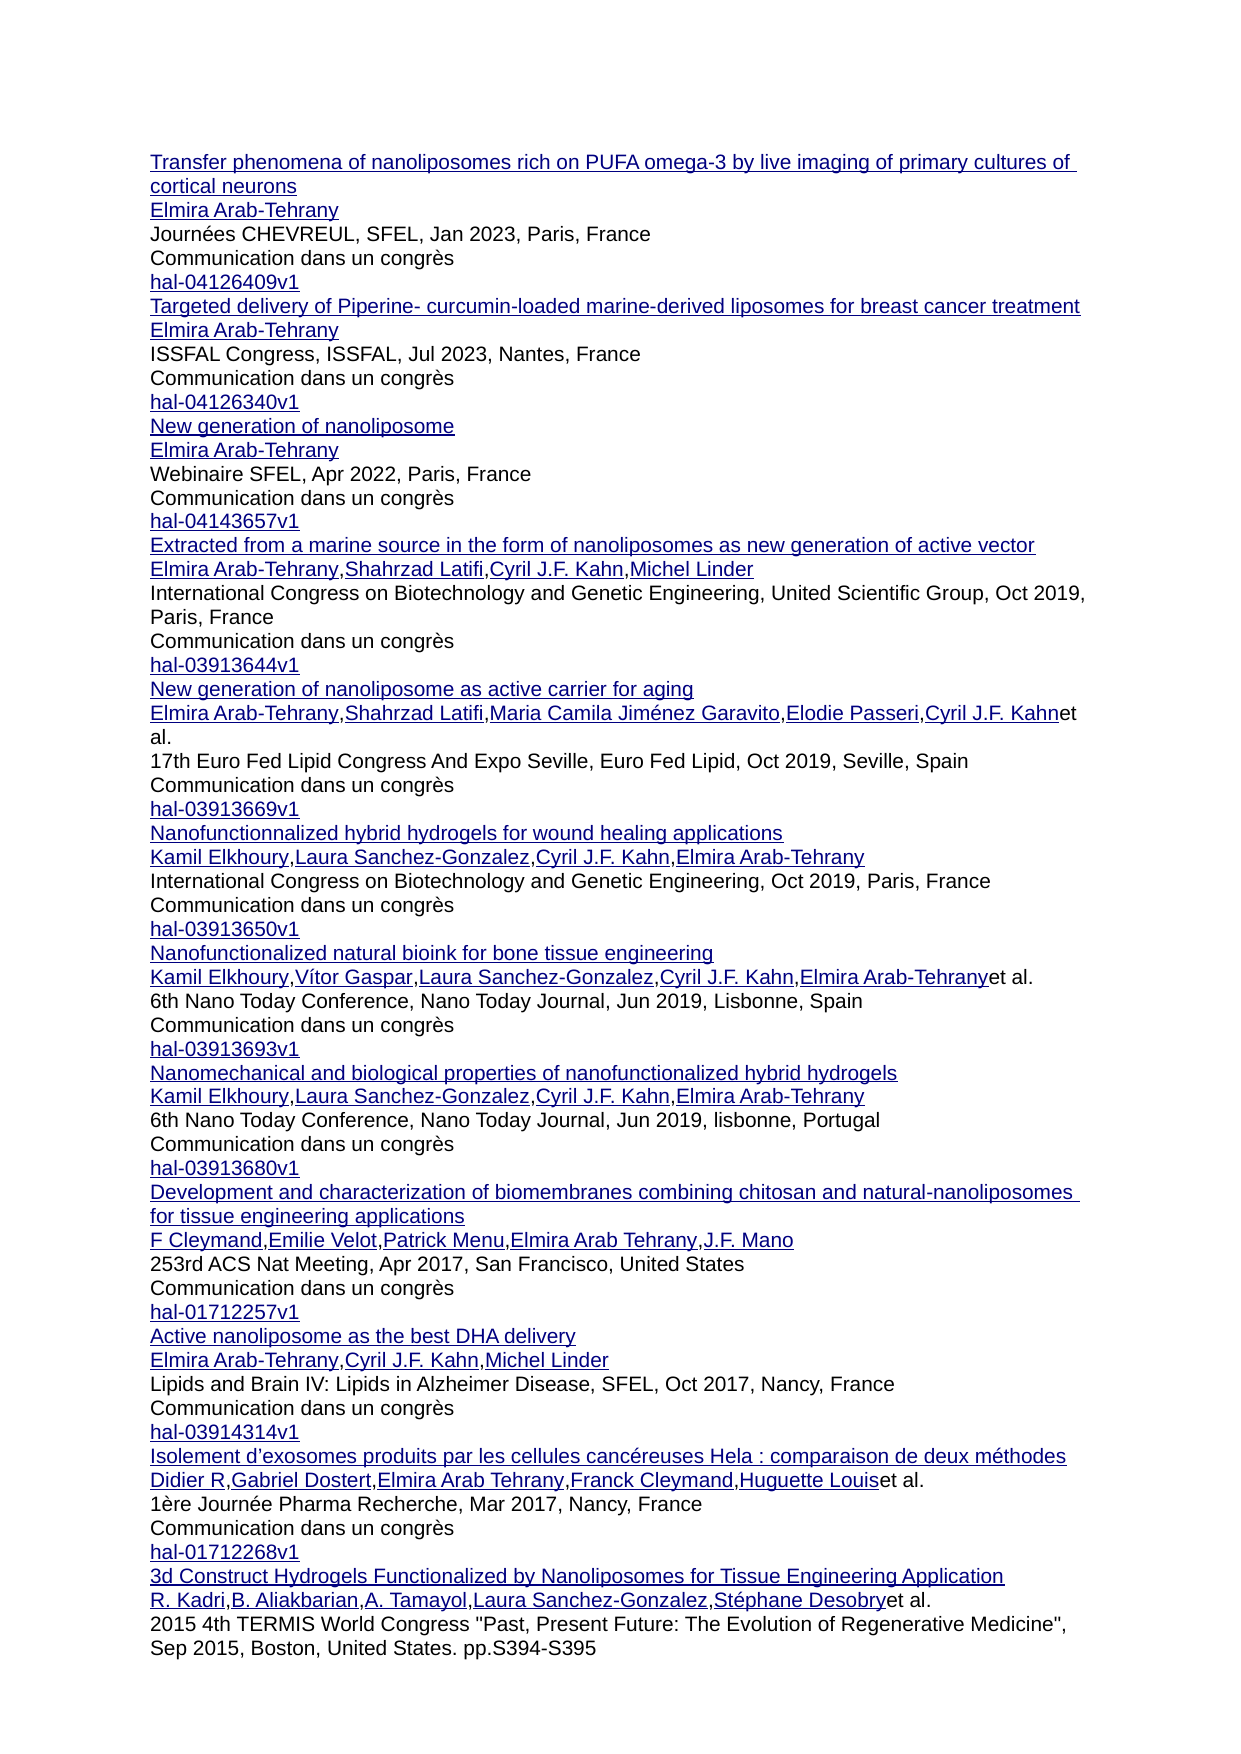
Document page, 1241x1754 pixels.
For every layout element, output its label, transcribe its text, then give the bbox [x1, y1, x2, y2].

table_cell Targeted delivery of Piperine- curcumin-loaded marine-derived liposomes for breast cancer treatment Elmira Arab-Tehrany ISSFAL Congress, ISSFAL, Jul 2023, Nantes, France Communication dans un congrès hal-04126340v1 [150, 294, 1090, 413]
table_cell 3d Construct Hydrogels Functionalized by Nanoliposomes for Tissue Engineering Application R. Kadri,B. Aliakbarian,A. Tamayol,Laura Sanchez-Gonzalez,Stéphane Desobryet al. 2015 4th TERMIS World Congress "Past, Present Future: The Evolution of Regenerative Medicine", Sep 2015, Boston, United States. pp.S394-S395 [150, 1564, 1090, 1659]
table_cell Development and characterization of biomembranes combining chitosan and natural-nanoliposomes for tissue engineering applications F Cleymand,Emilie Velot,Patrick Menu,Elmira Arab Tehrany,J.F. Mano 253rd ACS Nat Meeting, Apr 2017, San Francisco, United States Communication dans un congrès hal-01712257v1 [150, 1180, 1090, 1324]
table_cell Isolement d’exosomes produits par les cellules cancéreuses Hela : comparaison de deux méthodes Didier R,Gabriel Dostert,Elmira Arab Tehrany,Franck Cleymand,Huguette Louiset al. 1ère Journée Pharma Recherche, Mar 2017, Nancy, France Communication dans un congrès hal-01712268v1 [150, 1444, 1090, 1563]
table_cell Nanomechanical and biological properties of nanofunctionalized hybrid hydrogels Kamil Elkhoury,Laura Sanchez-Gonzalez,Cyril J.F. Kahn,Elmira Arab-Tehrany 6th Nano Today Conference, Nano Today Journal, Jun 2019, lisbonne, Portugal Communication dans un congrès hal-03913680v1 [150, 1060, 1090, 1180]
table_cell Transfer phenomena of nanoliposomes rich on PUFA omega-3 by live imaging of primary cultures of cortical neurons Elmira Arab-Tehrany Journées CHEVREUL, SFEL, Jan 2023, Paris, France Communication dans un congrès hal-04126409v1 [150, 150, 1090, 294]
table_cell New generation of nanoliposome Elmira Arab-Tehrany Webinaire SFEL, Apr 2022, Paris, France Communication dans un congrès hal-04143657v1 [150, 414, 1090, 533]
table_cell Nanofunctionnalized hybrid hydrogels for wound healing applications Kamil Elkhoury,Laura Sanchez-Gonzalez,Cyril J.F. Kahn,Elmira Arab-Tehrany International Congress on Biotechnology and Genetic Engineering, Oct 2019, Paris, France Communication dans un congrès hal-03913650v1 [150, 821, 1090, 941]
table_cell Extracted from a marine source in the form of nanoliposomes as new generation of active vector Elmira Arab-Tehrany,Shahrzad Latifi,Cyril J.F. Kahn,Michel Linder International Congress on Biotechnology and Genetic Engineering, United Scientific Group, Oct 2019, Paris, France Communication dans un congrès hal-03913644v1 [150, 533, 1090, 677]
table_cell Active nanoliposome as the best DHA delivery Elmira Arab-Tehrany,Cyril J.F. Kahn,Michel Linder Lipids and Brain IV: Lipids in Alzheimer Disease, SFEL, Oct 2017, Nancy, France Communication dans un congrès hal-03914314v1 [150, 1324, 1090, 1444]
table_cell Nanofunctionalized natural bioink for bone tissue engineering Kamil Elkhoury,Vítor Gaspar,Laura Sanchez-Gonzalez,Cyril J.F. Kahn,Elmira Arab-Tehranyet al. 6th Nano Today Conference, Nano Today Journal, Jun 2019, Lisbonne, Spain Communication dans un congrès hal-03913693v1 [150, 941, 1090, 1060]
table_cell New generation of nanoliposome as active carrier for aging Elmira Arab-Tehrany,Shahrzad Latifi,Maria Camila Jiménez Garavito,Elodie Passeri,Cyril J.F. Kahnet al. 17th Euro Fed Lipid Congress And Expo Seville, Euro Fed Lipid, Oct 2019, Seville, Spain Communication dans un congrès hal-03913669v1 [150, 677, 1090, 821]
